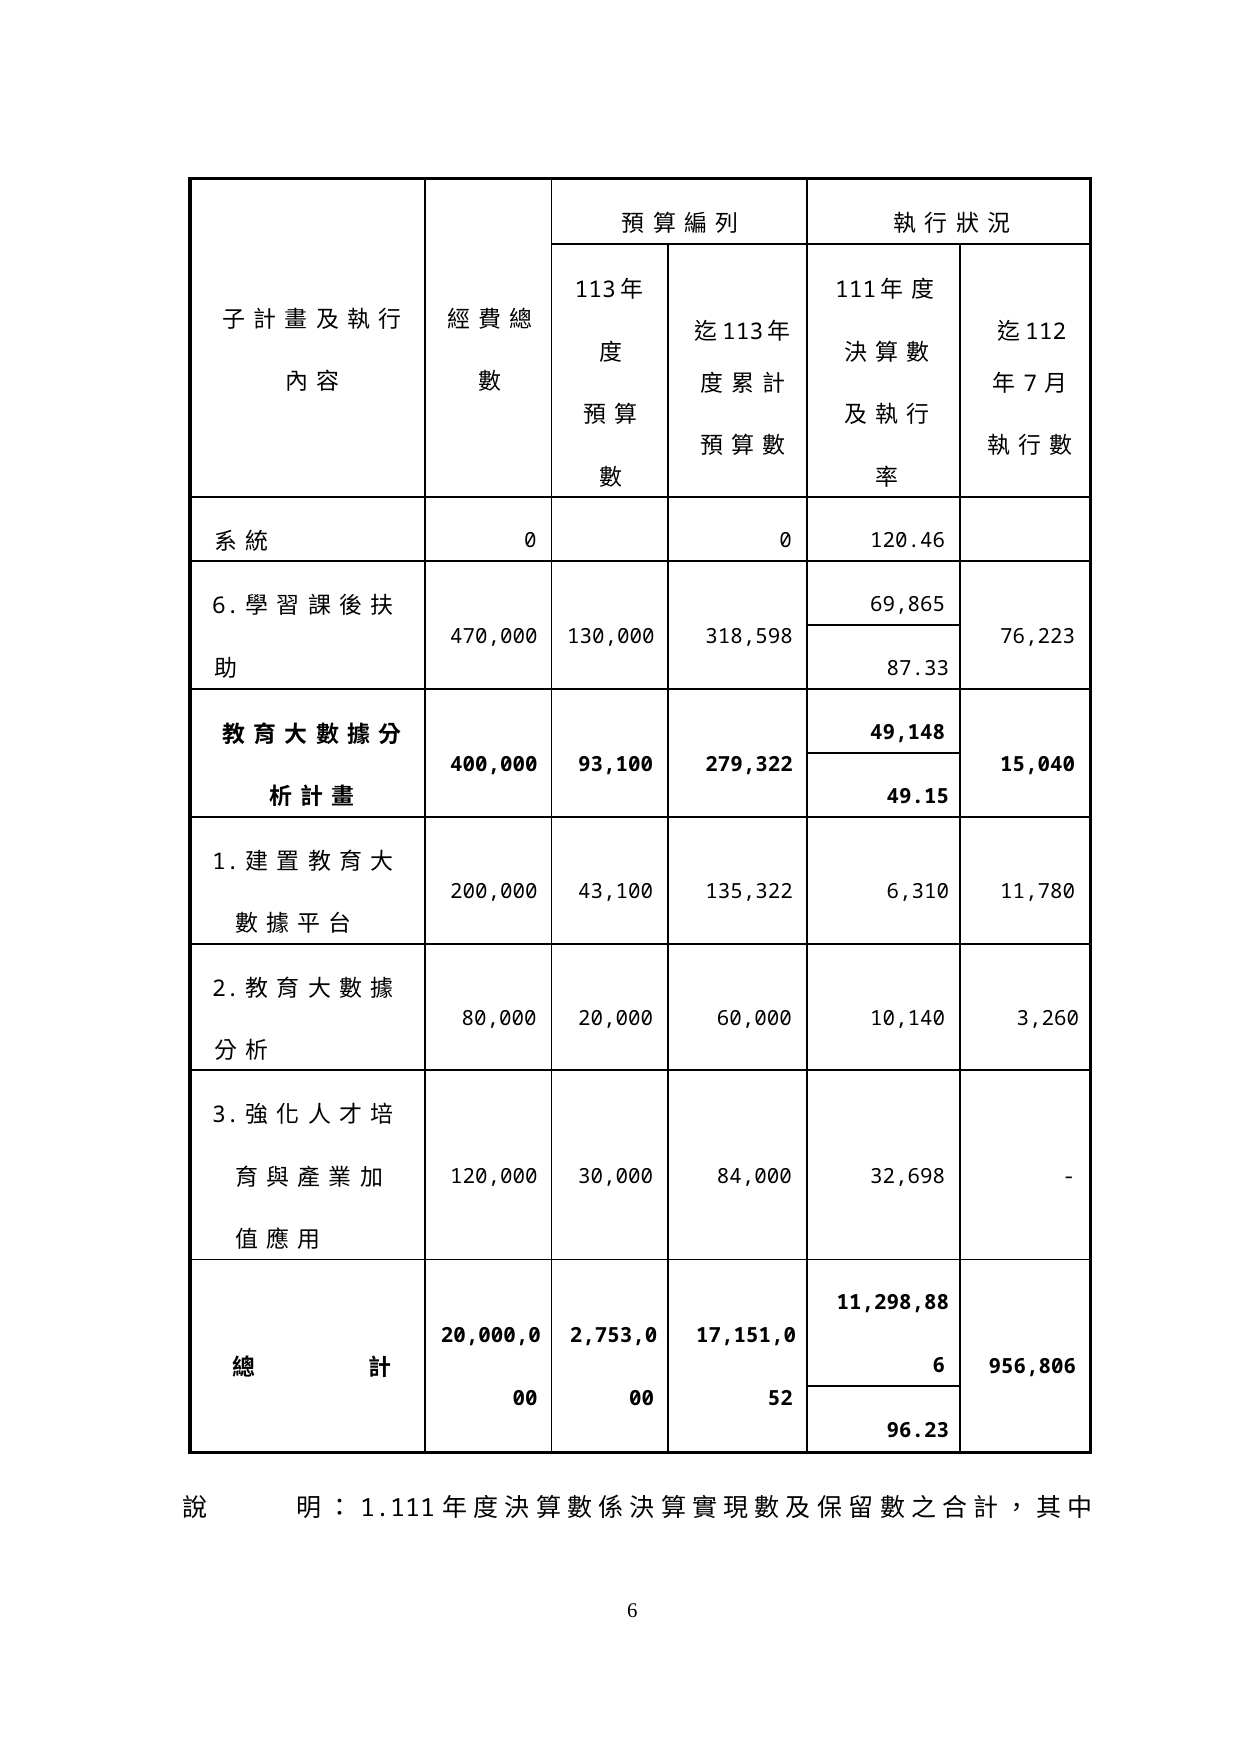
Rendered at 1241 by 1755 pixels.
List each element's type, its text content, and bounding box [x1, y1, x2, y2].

table_cell 迄112年7月執行數 [961, 245, 1089, 496]
table_header 預算編列 [552, 180, 806, 243]
table_cell 43,100 [552, 818, 667, 943]
table_header 子計畫及執行內容 [192, 180, 424, 496]
text 說 明：1.111年度決算數係決算實現數及保留數之合計，其中 [176, 1454, 1106, 1516]
table_cell 3,260 [961, 945, 1089, 1069]
table_cell 10,140 [808, 945, 959, 1069]
table_cell 20,000,000 [426, 1260, 551, 1451]
table_cell 470,000 [426, 562, 551, 688]
table_cell 279,322 [669, 690, 806, 816]
table_cell 93,100 [552, 690, 667, 816]
table_cell 迄113年度累計預算數 [669, 245, 806, 496]
table_cell 1.建置教育大數據平台 [192, 818, 424, 943]
table_cell 200,000 [426, 818, 551, 943]
table_cell 0 [426, 498, 551, 560]
table_cell 17,151,052 [669, 1260, 806, 1451]
table_cell 87.33 [808, 626, 959, 688]
table_cell 80,000 [426, 945, 551, 1069]
table_cell 113年度 預算數 [552, 245, 667, 496]
table_cell 318,598 [669, 562, 806, 688]
table_cell 15,040 [961, 690, 1089, 816]
table_cell 135,322 [669, 818, 806, 943]
table_cell 84,000 [669, 1071, 806, 1258]
table_cell [961, 498, 1089, 560]
table_cell 76,223 [961, 562, 1089, 688]
table_cell 系統 [192, 498, 424, 560]
table_cell 2,753,000 [552, 1260, 667, 1451]
table_cell 0 [669, 498, 806, 560]
table_cell 32,698 [808, 1071, 959, 1258]
table_cell 400,000 [426, 690, 551, 816]
table_cell 教育大數據分析計畫 [192, 690, 424, 816]
table_cell 6,310 [808, 818, 959, 943]
table_cell 3.強化人才培育與產業加值應用 [192, 1071, 424, 1258]
table_cell 120.46 [808, 498, 959, 560]
table_cell 11,780 [961, 818, 1089, 943]
table_cell 總 計 [192, 1260, 424, 1451]
table_cell 60,000 [669, 945, 806, 1069]
table_cell - [961, 1071, 1089, 1258]
table_header 經費總數 [426, 180, 551, 496]
table_cell 111年度決算數及執行率 [808, 245, 959, 496]
table_cell 49.15 [808, 754, 959, 816]
table_cell 2.教育大數據分析 [192, 945, 424, 1069]
table_header 執行狀況 [808, 180, 1089, 243]
table_cell [552, 498, 667, 560]
table_cell 30,000 [552, 1071, 667, 1258]
table_cell 130,000 [552, 562, 667, 688]
table_cell 96.23 [808, 1387, 959, 1451]
table_cell 956,806 [961, 1260, 1089, 1451]
table_cell 49,148 [808, 690, 959, 752]
table_cell 120,000 [426, 1071, 551, 1258]
table_cell 6.學習課後扶助 [192, 562, 424, 688]
table_cell 20,000 [552, 945, 667, 1069]
table_cell 11,298,886 [808, 1260, 959, 1385]
table_cell 69,865 [808, 562, 959, 624]
